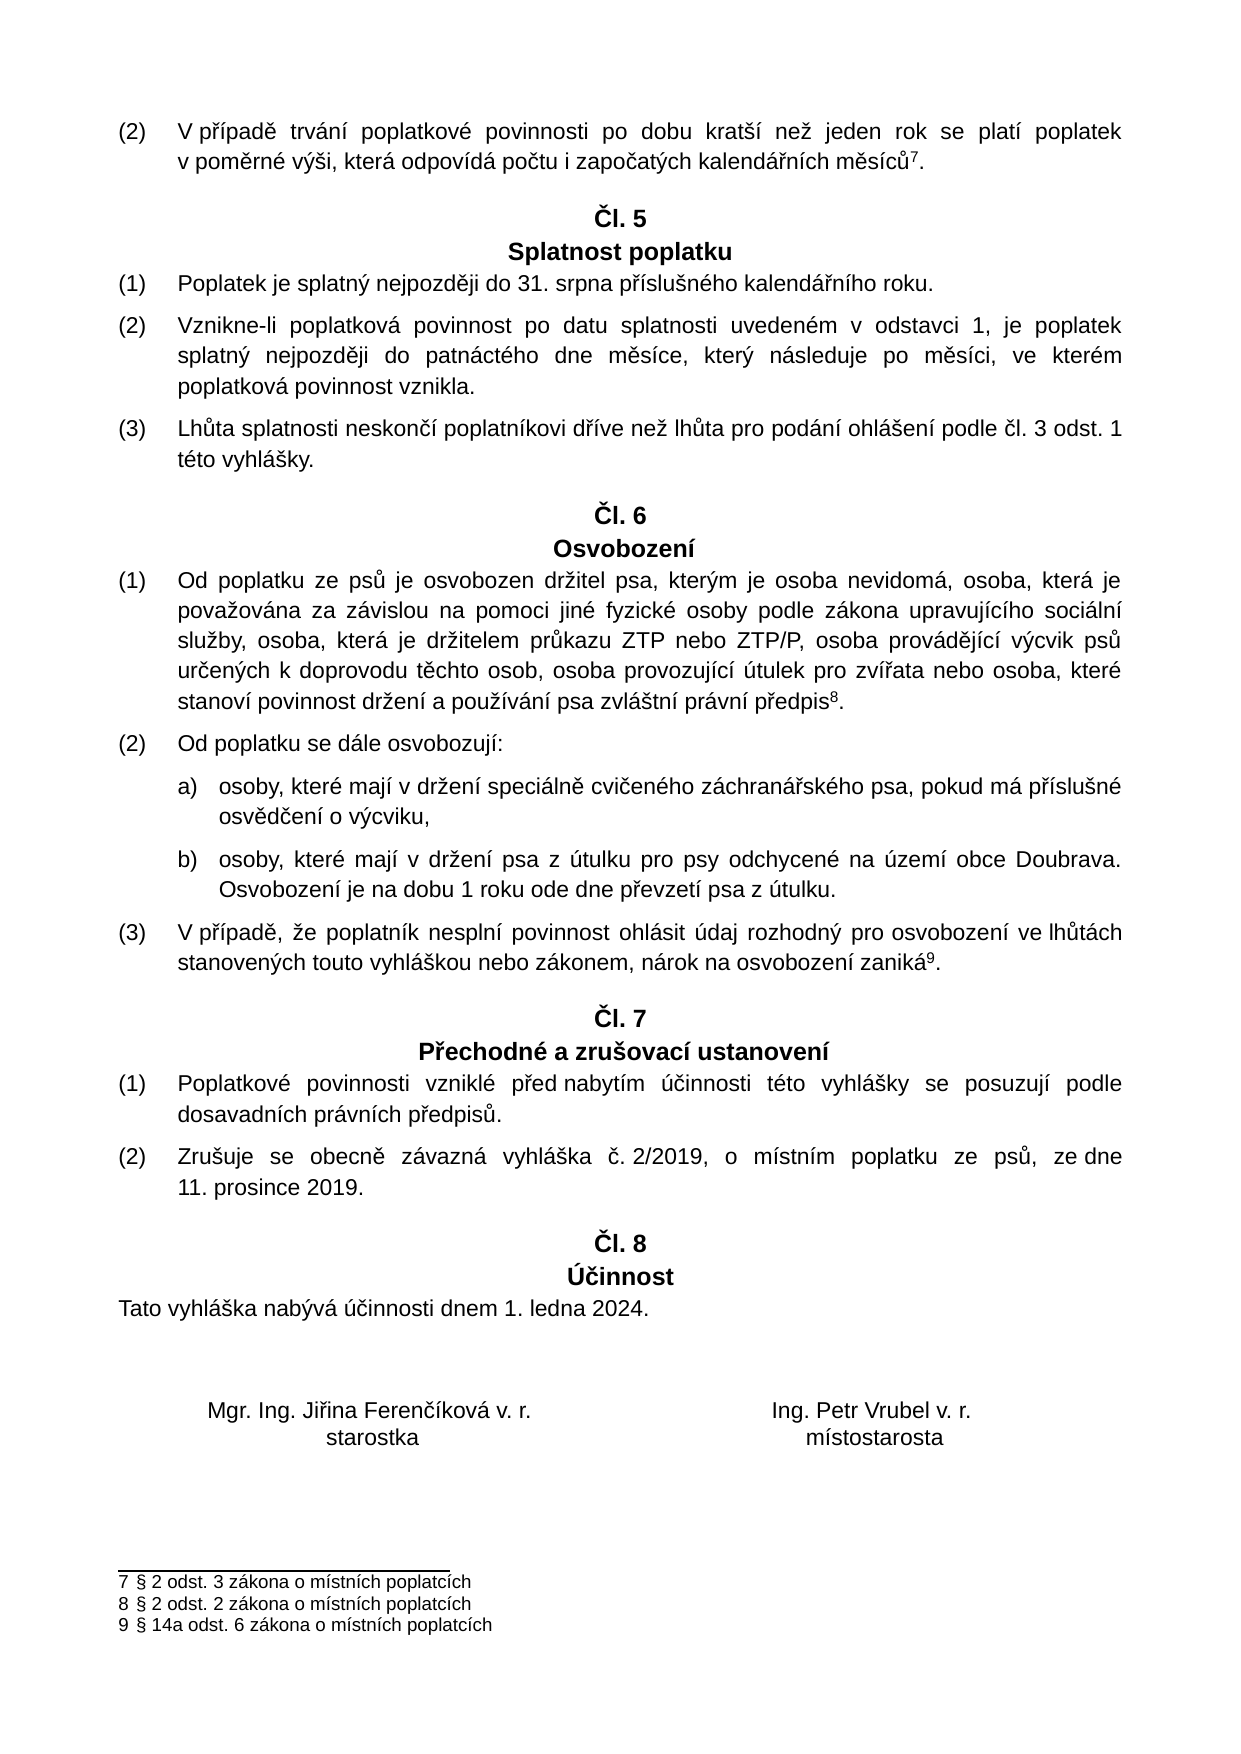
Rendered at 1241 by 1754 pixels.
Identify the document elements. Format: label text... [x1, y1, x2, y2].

text Tato vyhláška nabývá účinnosti dnem 1. ledna 2024. [118, 1295, 1122, 1321]
table_header Ing. Petr Vrubel v. r. místostarosta [620, 1338, 1122, 1456]
list Od poplatku ze psů je osvobozen držitel psa, kterým je osoba nevidomá, osoba, která je považována za závislou na pomoci jiné fyzické osoby podle zákona upravujícího sociální služby, osoba, která je držitelem průkazu ZTP nebo ZTP/P, osoba provádějící výcvik psů určených k doprovodu těchto osob, osoba provozující útulek pro zvířata nebo osoba, které stanoví povinnost držení a používání psa zvláštní právní předpis. [118, 567, 1122, 714]
list § 14a odst. 6 zákona o místních poplatcích [118, 1614, 1122, 1635]
list V případě, že poplatník nesplní povinnost ohlásit údaj rozhodný pro osvobození ve lhůtách stanovených touto vyhláškou nebo zákonem, nárok na osvobození zaniká. [118, 919, 1122, 976]
list Od poplatku se dále osvobozují: [118, 730, 1122, 757]
list V případě trvání poplatkové povinnosti po dobu kratší než jeden rok se platí poplatek v poměrné výši, která odpovídá počtu i započatých kalendářních měsíců. [118, 118, 1122, 175]
list § 2 odst. 2 zákona o místních poplatcích [118, 1592, 1122, 1614]
table_header Mgr. Ing. Jiřina Ferenčíková v. r. starostka [118, 1338, 620, 1456]
list osoby, které mají v držení psa z útulku pro psy odchycené na území obce Doubrava. Osvobození je na dobu 1 roku ode dne převzetí psa z útulku. [177, 846, 1122, 903]
list Poplatkové povinnosti vzniklé před nabytím účinnosti této vyhlášky se posuzují podle dosavadních právních předpisů. [118, 1070, 1122, 1127]
subtitle Čl. 7 Přechodné a zrušovací ustanovení [118, 1004, 1122, 1066]
subtitle Čl. 8 Účinnost [118, 1229, 1122, 1291]
list Vznikne-li poplatková povinnost po datu splatnosti uvedeném v odstavci 1, je poplatek splatný nejpozději do patnáctého dne měsíce, který následuje po měsíci, ve kterém poplatková povinnost vznikla. [118, 312, 1122, 399]
list Poplatek je splatný nejpozději do 31. srpna příslušného kalendářního roku. [118, 269, 1122, 296]
list § 2 odst. 3 zákona o místních poplatcích [118, 1571, 1122, 1592]
list Lhůta splatnosti neskončí poplatníkovi dříve než lhůta pro podání ohlášení podle čl. 3 odst. 1 této vyhlášky. [118, 415, 1122, 472]
list osoby, které mají v držení speciálně cvičeného záchranářského psa, pokud má příslušné osvědčení o výcviku, [177, 773, 1122, 830]
subtitle Čl. 6 Osvobození [118, 501, 1122, 563]
subtitle Čl. 5 Splatnost poplatku [118, 203, 1122, 265]
list Zrušuje se obecně závazná vyhláška č. 2/2019, o místním poplatku ze psů, ze dne 11. prosince 2019. [118, 1143, 1122, 1200]
